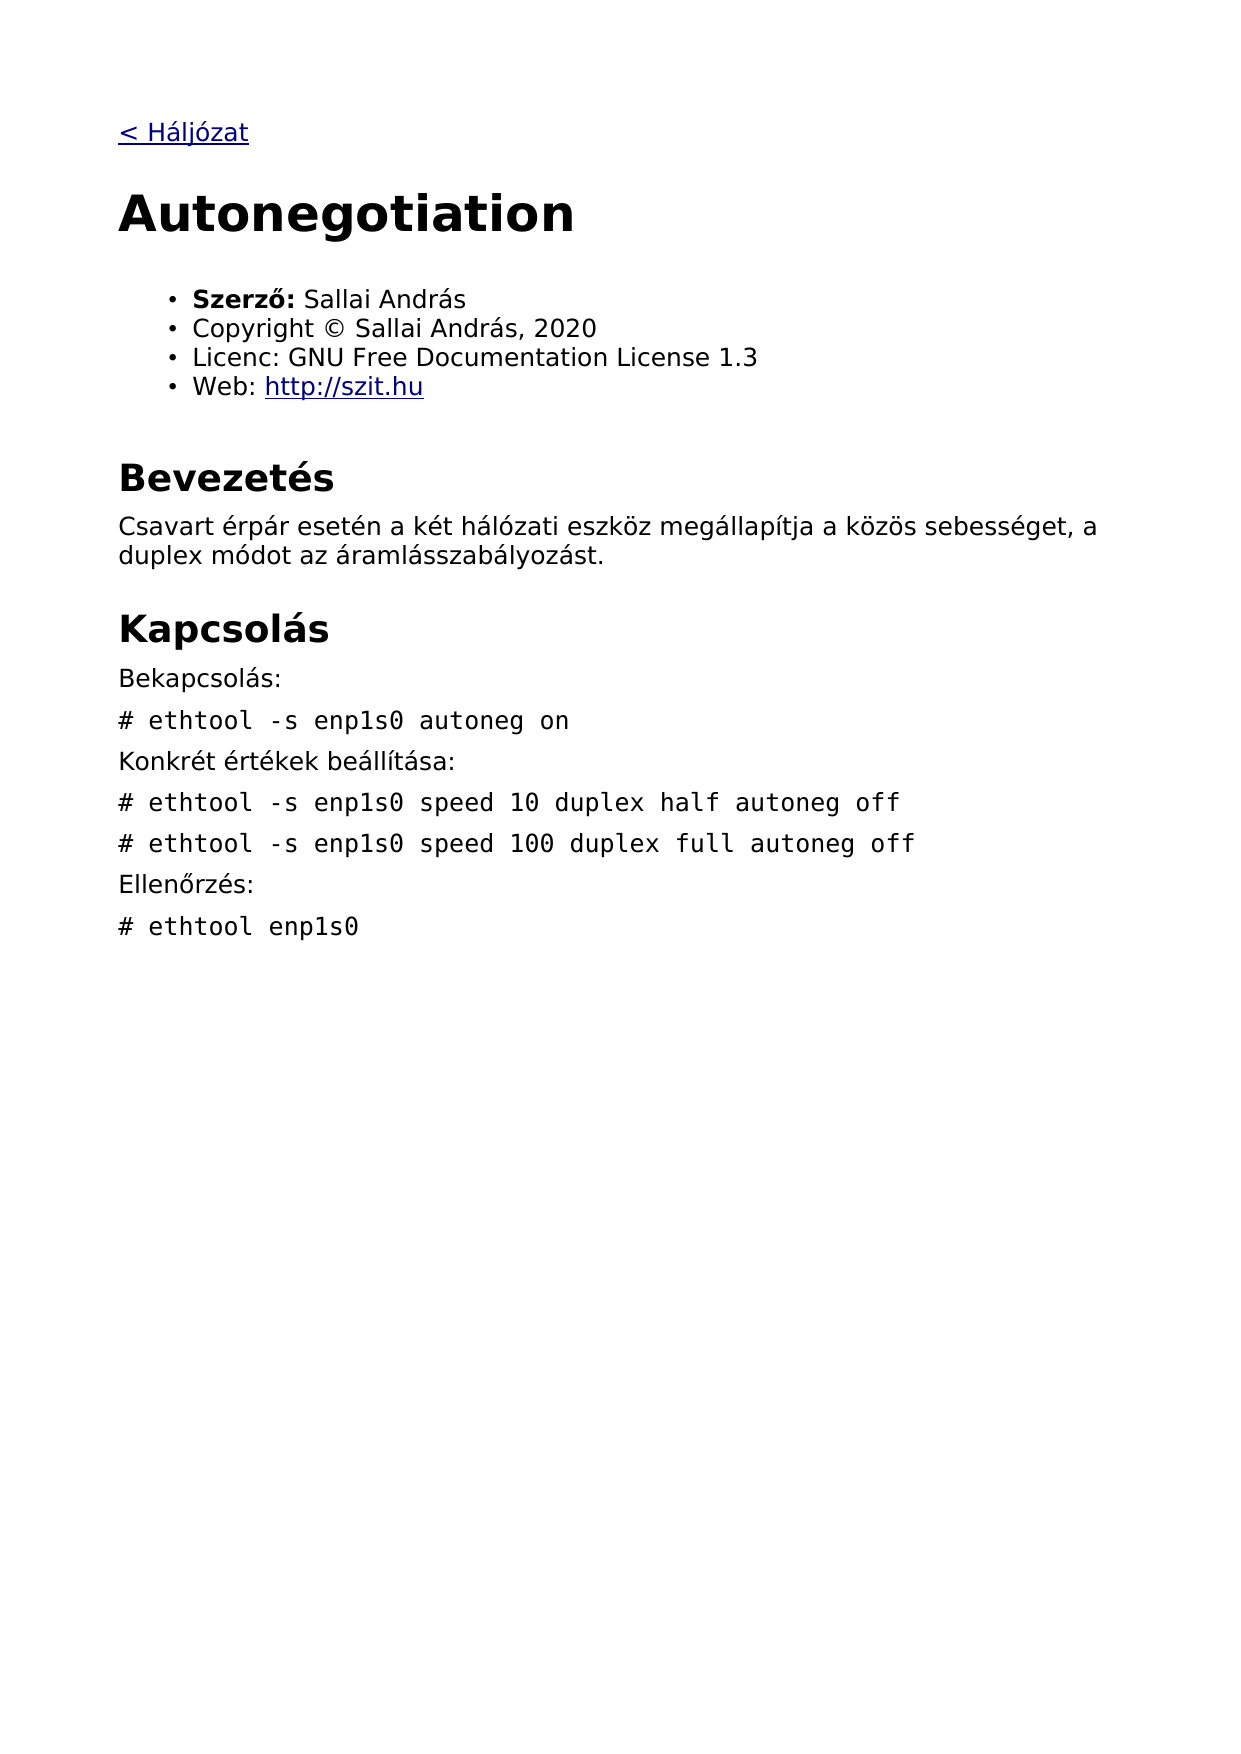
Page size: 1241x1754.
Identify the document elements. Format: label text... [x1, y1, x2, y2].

list Szerző: Sallai András [177, 285, 1122, 314]
subtitle Bevezetés [118, 456, 1122, 500]
text Ellenőrzés: [118, 870, 1122, 899]
text # ethtool -s enp1s0 autoneg on [118, 706, 1122, 735]
subtitle Autonegotiation [118, 185, 1122, 243]
text # ethtool -s enp1s0 speed 100 duplex full autoneg off [118, 829, 1122, 859]
subtitle Kapcsolás [118, 608, 1122, 652]
list Copyright © Sallai András, 2020 [177, 314, 1122, 343]
text Bekapcsolás: [118, 664, 1122, 693]
text Konkrét értékek beállítása: [118, 747, 1122, 776]
list Web: http://szit.hu [177, 372, 1122, 402]
text # ethtool -s enp1s0 speed 10 duplex half autoneg off [118, 788, 1122, 818]
list Licenc: GNU Free Documentation License 1.3 [177, 343, 1122, 372]
text # ethtool enp1s0 [118, 912, 1122, 941]
text Csavart érpár esetén a két hálózati eszköz megállapítja a közös sebességet, a duplex módot az áramlásszabályozást. [118, 512, 1122, 571]
text < Háljózat [118, 118, 1122, 147]
